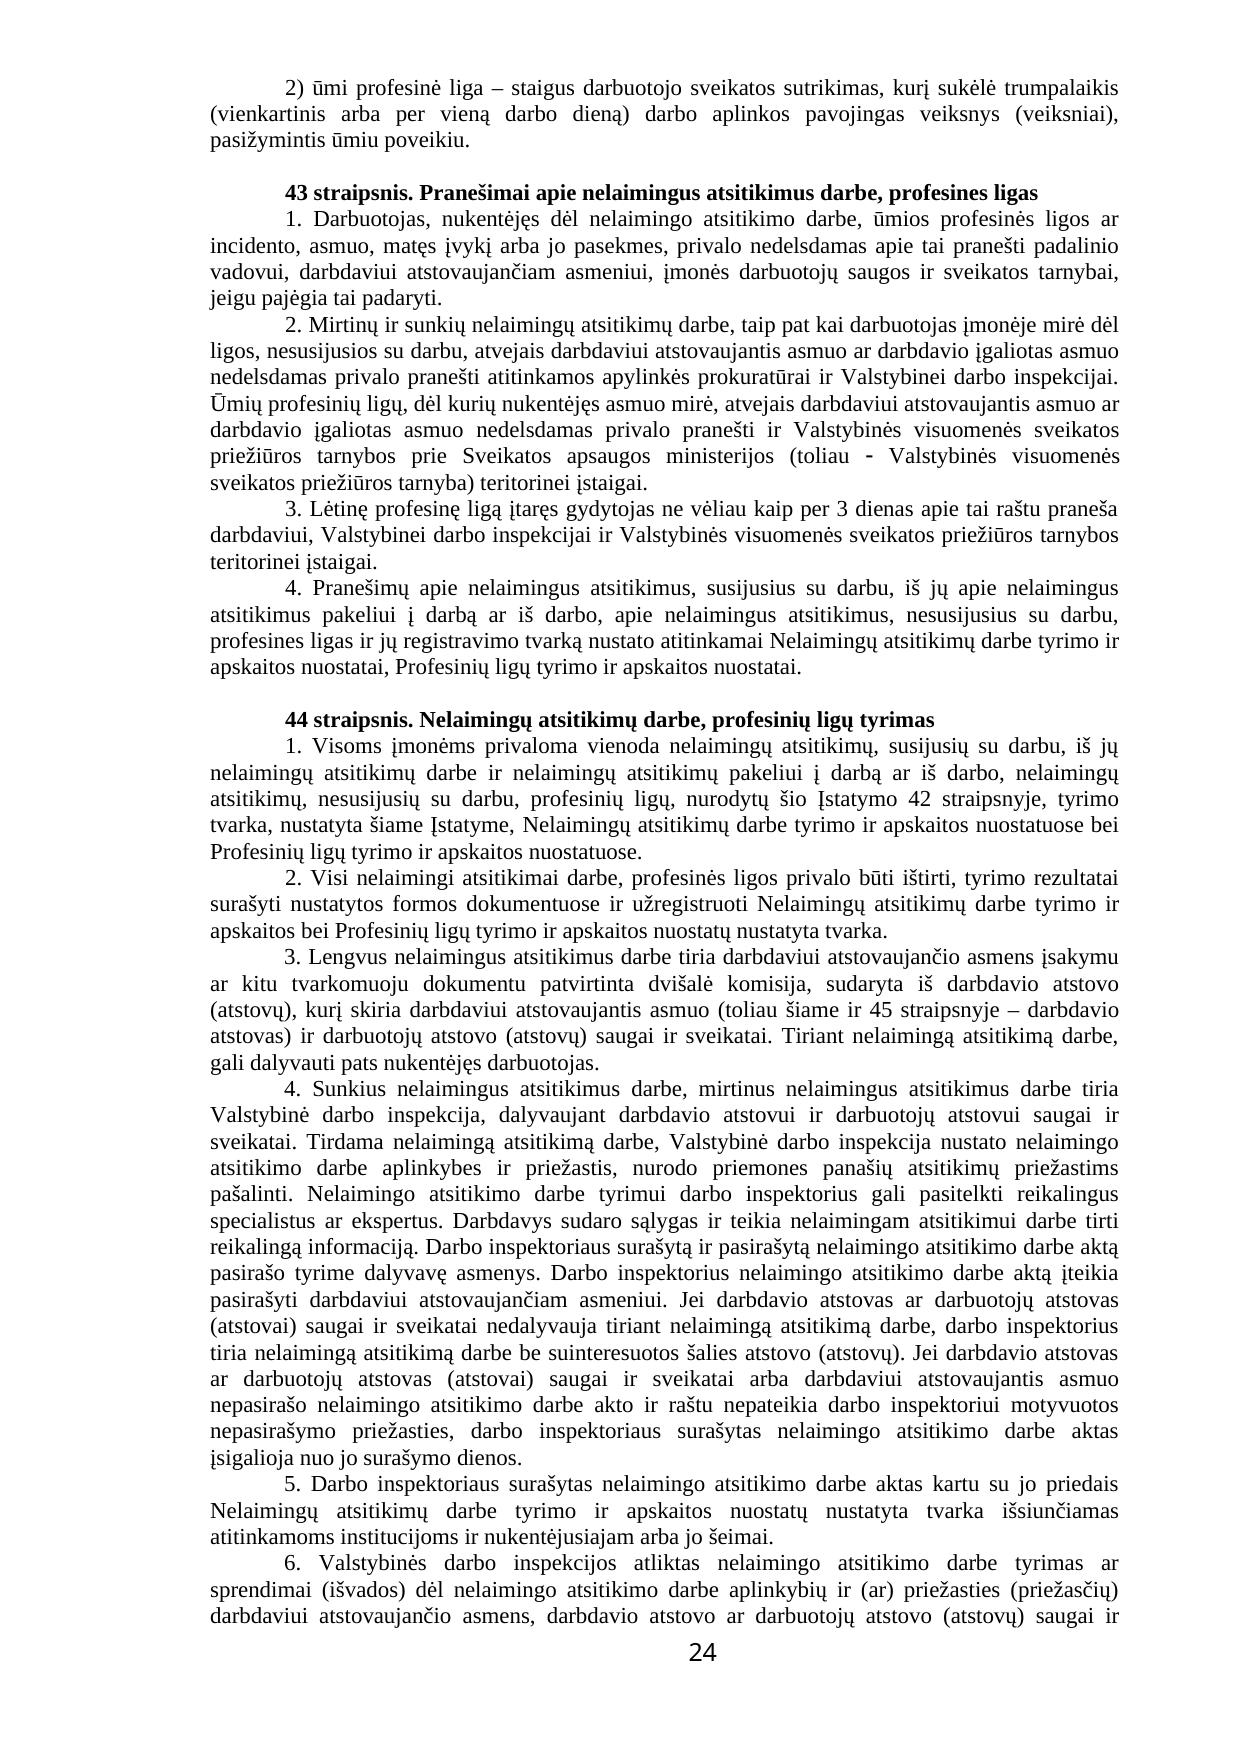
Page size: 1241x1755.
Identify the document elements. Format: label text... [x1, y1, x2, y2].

text 4. Sunkius nelaimingus atsitikimus darbe, mirtinus nelaimingus atsitikimus darbe tiria Valstybinė darbo inspekcija, dalyvaujant darbdavio atstovui ir darbuotojų atstovui saugai ir sveikatai. Tirdama nelaimingą atsitikimą darbe, Valstybinė darbo inspekcija nustato nelaimingo atsitikimo darbe aplinkybes ir priežastis, nurodo priemones panašių atsitikimų priežastims pašalinti. Nelaimingo atsitikimo darbe tyrimui darbo inspektorius gali pasitelkti reikalingus specialistus ar ekspertus. Darbdavys sudaro sąlygas ir teikia nelaimingam atsitikimui darbe tirti reikalingą informaciją. Darbo inspektoriaus surašytą ir pasirašytą nelaimingo atsitikimo darbe aktą pasirašo tyrime dalyvavę asmenys. Darbo inspektorius nelaimingo atsitikimo darbe aktą įteikia pasirašyti darbdaviui atstovaujančiam asmeniui. Jei darbdavio atstovas ar darbuotojų atstovas (atstovai) saugai ir sveikatai nedalyvauja tiriant nelaimingą atsitikimą darbe, darbo inspektorius tiria nelaimingą atsitikimą darbe be suinteresuotos šalies atstovo (atstovų). Jei darbdavio atstovas ar darbuotojų atstovas (atstovai) saugai ir sveikatai arba darbdaviui atstovaujantis asmuo nepasirašo nelaimingo atsitikimo darbe akto ir raštu nepateikia darbo inspektoriui motyvuotos nepasirašymo priežasties, darbo inspektoriaus surašytas nelaimingo atsitikimo darbe aktas įsigalioja nuo jo surašymo dienos. [210, 1075, 1120, 1470]
text 1. Darbuotojas, nukentėjęs dėl nelaimingo atsitikimo darbe, ūmios profesinės ligos ar incidento, asmuo, matęs įvykį arba jo pasekmes, privalo nedelsdamas apie tai pranešti padalinio vadovui, darbdaviui atstovaujančiam asmeniui, įmonės darbuotojų saugos ir sveikatos tarnybai, jeigu pajėgia tai padaryti. [210, 205, 1120, 311]
text 1. Visoms įmonėms privaloma vienoda nelaimingų atsitikimų, susijusių su darbu, iš jų nelaimingų atsitikimų darbe ir nelaimingų atsitikimų pakeliui į darbą ar iš darbo, nelaimingų atsitikimų, nesusijusių su darbu, profesinių ligų, nurodytų šio Įstatymo 42 straipsnyje, tyrimo tvarka, nustatyta šiame Įstatyme, Nelaimingų atsitikimų darbe tyrimo ir apskaitos nuostatuose bei Profesinių ligų tyrimo ir apskaitos nuostatuose. [210, 732, 1120, 864]
text 4. Pranešimų apie nelaimingus atsitikimus, susijusius su darbu, iš jų apie nelaimingus atsitikimus pakeliui į darbą ar iš darbo, apie nelaimingus atsitikimus, nesusijusius su darbu, profesines ligas ir jų registravimo tvarką nustato atitinkamai Nelaimingų atsitikimų darbe tyrimo ir apskaitos nuostatai, Profesinių ligų tyrimo ir apskaitos nuostatai. [210, 574, 1120, 680]
text 2) ūmi profesinė liga – staigus darbuotojo sveikatos sutrikimas, kurį sukėlė trumpalaikis (vienkartinis arba per vieną darbo dieną) darbo aplinkos pavojingas veiksnys (veiksniai), pasižymintis ūmiu poveikiu. [210, 73, 1120, 153]
text 5. Darbo inspektoriaus surašytas nelaimingo atsitikimo darbe aktas kartu su jo priedais Nelaimingų atsitikimų darbe tyrimo ir apskaitos nuostatų nustatyta tvarka išsiunčiamas atitinkamoms institucijoms ir nukentėjusiajam arba jo šeimai. [210, 1470, 1120, 1549]
text 43 straipsnis. Pranešimai apie nelaimingus atsitikimus darbe, profesines ligas [285, 179, 1120, 205]
text 6. Valstybinės darbo inspekcijos atliktas nelaimingo atsitikimo darbe tyrimas ar sprendimai (išvados) dėl nelaimingo atsitikimo darbe aplinkybių ir (ar) priežasties (priežasčių) darbdaviui atstovaujančio asmens, darbdavio atstovo ar darbuotojų atstovo (atstovų) saugai ir [210, 1549, 1120, 1628]
text 2. Mirtinų ir sunkių nelaimingų atsitikimų darbe, taip pat kai darbuotojas įmonėje mirė dėl ligos, nesusijusios su darbu, atvejais darbdaviui atstovaujantis asmuo ar darbdavio įgaliotas asmuo nedelsdamas privalo pranešti atitinkamos apylinkės prokuratūrai ir Valstybinei darbo inspekcijai. Ūmių profesinių ligų, dėl kurių nukentėjęs asmuo mirė, atvejais darbdaviui atstovaujantis asmuo ar darbdavio įgaliotas asmuo nedelsdamas privalo pranešti ir Valstybinės visuomenės sveikatos priežiūros tarnybos prie Sveikatos apsaugos ministerijos (toliau  Valstybinės visuomenės sveikatos priežiūros tarnyba) teritorinei įstaigai. [210, 311, 1120, 495]
text 44 straipsnis. Nelaimingų atsitikimų darbe, profesinių ligų tyrimas [210, 706, 1120, 732]
text 3. Lėtinę profesinę ligą įtaręs gydytojas ne vėliau kaip per 3 dienas apie tai raštu praneša darbdaviui, Valstybinei darbo inspekcijai ir Valstybinės visuomenės sveikatos priežiūros tarnybos teritorinei įstaigai. [210, 495, 1120, 574]
text 2. Visi nelaimingi atsitikimai darbe, profesinės ligos privalo būti ištirti, tyrimo rezultatai surašyti nustatytos formos dokumentuose ir užregistruoti Nelaimingų atsitikimų darbe tyrimo ir apskaitos bei Profesinių ligų tyrimo ir apskaitos nuostatų nustatyta tvarka. [210, 864, 1120, 943]
text 3. Lengvus nelaimingus atsitikimus darbe tiria darbdaviui atstovaujančio asmens įsakymu ar kitu tvarkomuoju dokumentu patvirtinta dvišalė komisija, sudaryta iš darbdavio atstovo (atstovų), kurį skiria darbdaviui atstovaujantis asmuo (toliau šiame ir 45 straipsnyje – darbdavio atstovas) ir darbuotojų atstovo (atstovų) saugai ir sveikatai. Tiriant nelaimingą atsitikimą darbe, gali dalyvauti pats nukentėjęs darbuotojas. [210, 943, 1120, 1075]
